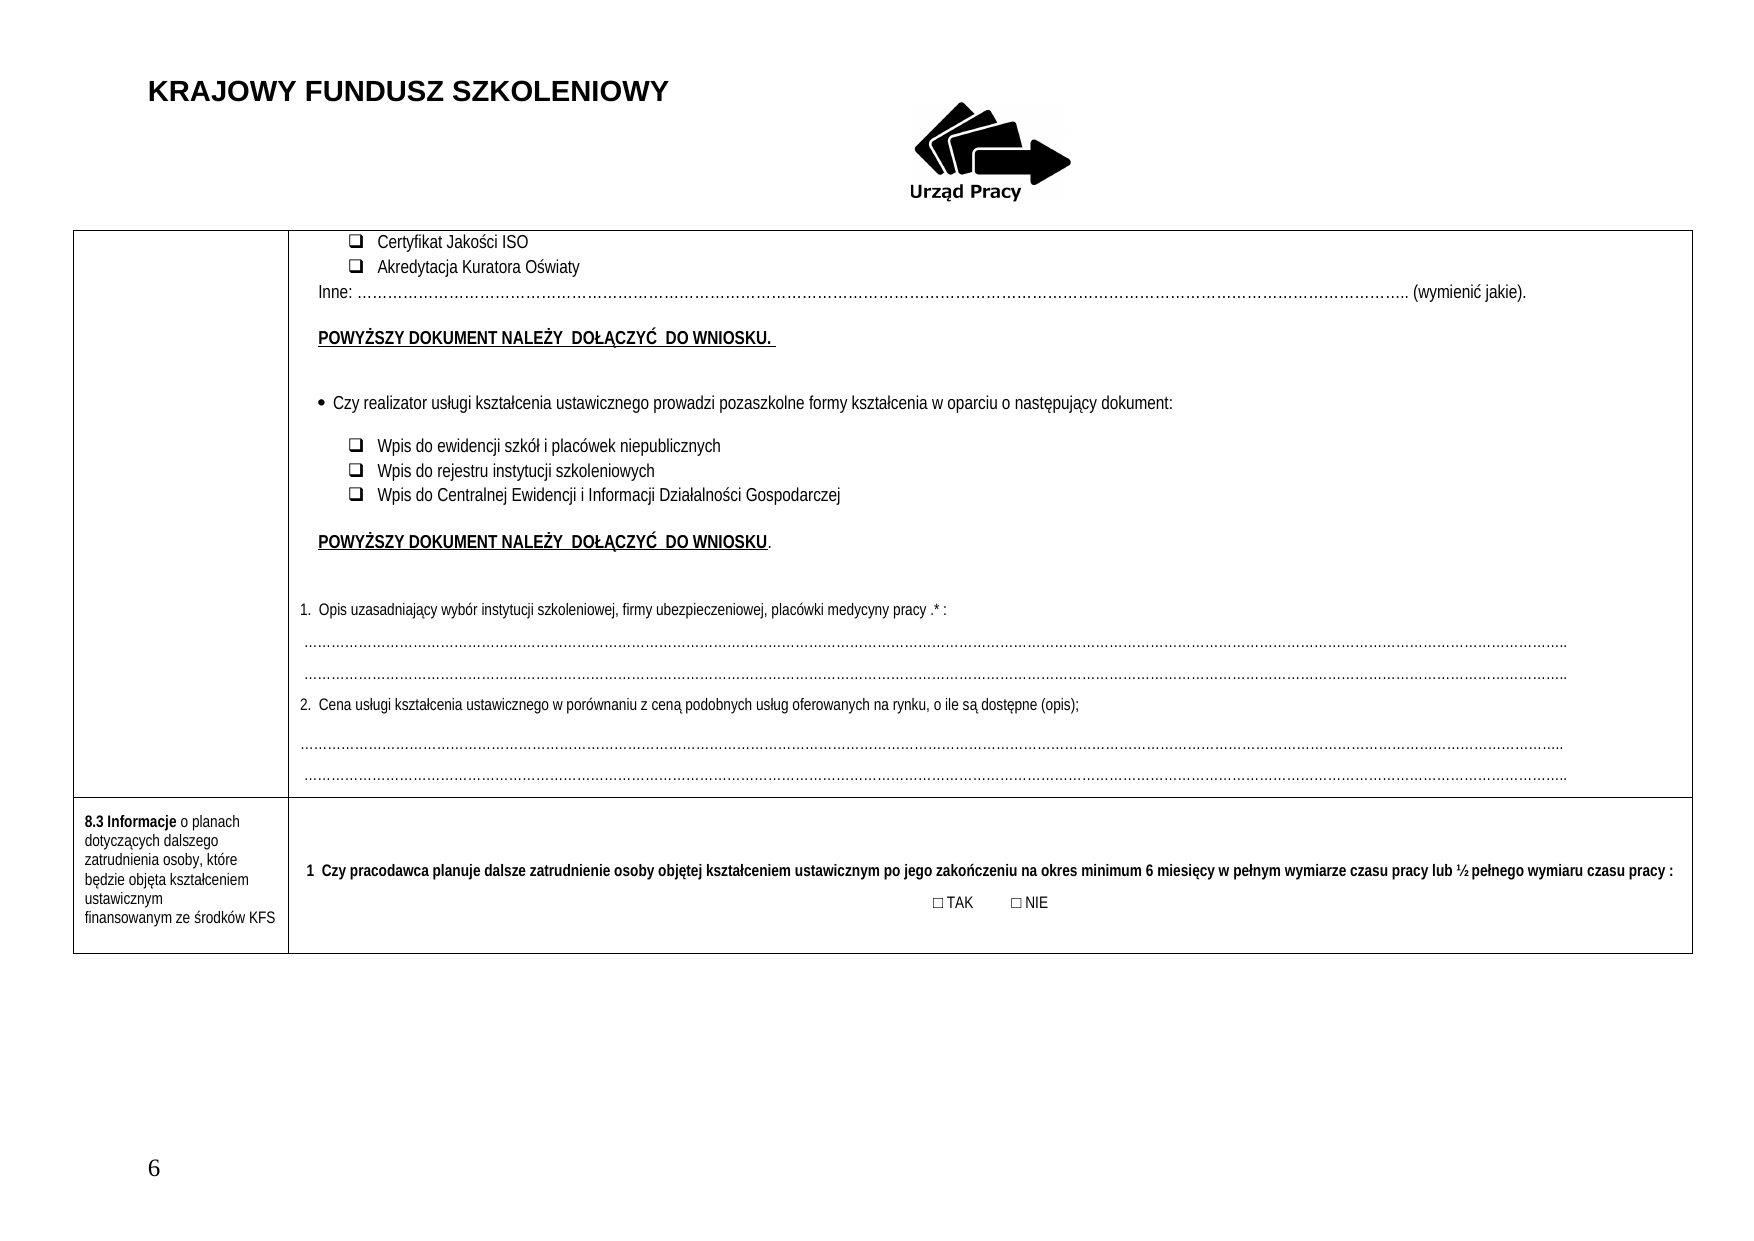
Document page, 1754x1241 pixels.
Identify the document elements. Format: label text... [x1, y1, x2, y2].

table_cell [1693, 230, 1698, 797]
table_cell [1699, 230, 1706, 797]
table_cell [1693, 797, 1698, 953]
table_cell 1 Czy pracodawca planuje dalsze zatrudnienie osoby objętej kształceniem ustawicznym po jego zakończeniu na okres minimum 6 miesięcy w pełnym wymiarze czasu pracy lub ½ pełnego wymiaru czasu pracy : □ TAK □ NIE [289, 798, 1692, 953]
table_cell Nazwa i siedziba realizatora usługi kształcenia ustawicznego: ………………………………………………………………………………………………………………………………………………………………………………………… Czy realizator usługi kształcenia ustawicznego posiada certyfikaty jakości oferowanych usług kształcenia ustawicznego (np. certyfikat jakości usług (ISO), akredytacja Kuratora Oświaty w zakresie szkoleń finansowanych z KFS, certyfikat Małopolskich Standardów Usług Edukacyjnych i Szkoleniowych lub inny znak jakości.?: Nie posiada certyfikatów jakości Małopolski Certyfikat Usług Edukacyjno – Szkoleniowych Certyfikat Jakości ISO Akredytacja Kuratora Oświaty Inne: …………………………………………………………………………………………………………………………………………………………………………………….. (wymienić jakie). POWYŻSZY DOKUMENT NALEŻY DOŁĄCZYĆ DO WNIOSKU. Czy realizator usługi kształcenia ustawicznego prowadzi pozaszkolne formy kształcenia w oparciu o następujący dokument: Wpis do ewidencji szkół i placówek niepublicznych Wpis do rejestru instytucji szkoleniowych Wpis do Centralnej Ewidencji i Informacji Działalności Gospodarczej POWYŻSZY DOKUMENT NALEŻY DOŁĄCZYĆ DO WNIOSKU. 1. Opis uzasadniający wybór instytucji szkoleniowej, firmy ubezpieczeniowej, placówki medycyny pracy .* : …………………………………………………………………………………………………………………………………………………………………………………………………………………………………………………….. …………………………………………………………………………………………………………………………………………………………………………………………………………………………………………………….. 2. Cena usługi kształcenia ustawicznego w porównaniu z ceną podobnych usług oferowanych na rynku, o ile są dostępne (opis); …………………………………………………………………………………………………………………………………………………………………………………………………………………………………………………….. …………………………………………………………………………………………………………………………………………………………………………………………………………………………………………………….. [289, 231, 1692, 797]
table_cell [74, 231, 288, 797]
table_cell [1699, 797, 1706, 953]
table_cell 8.3 Informacje o planach dotyczących dalszego zatrudnienia osoby, które będzie objęta kształceniem ustawicznym finansowanym ze środków KFS [74, 798, 288, 953]
